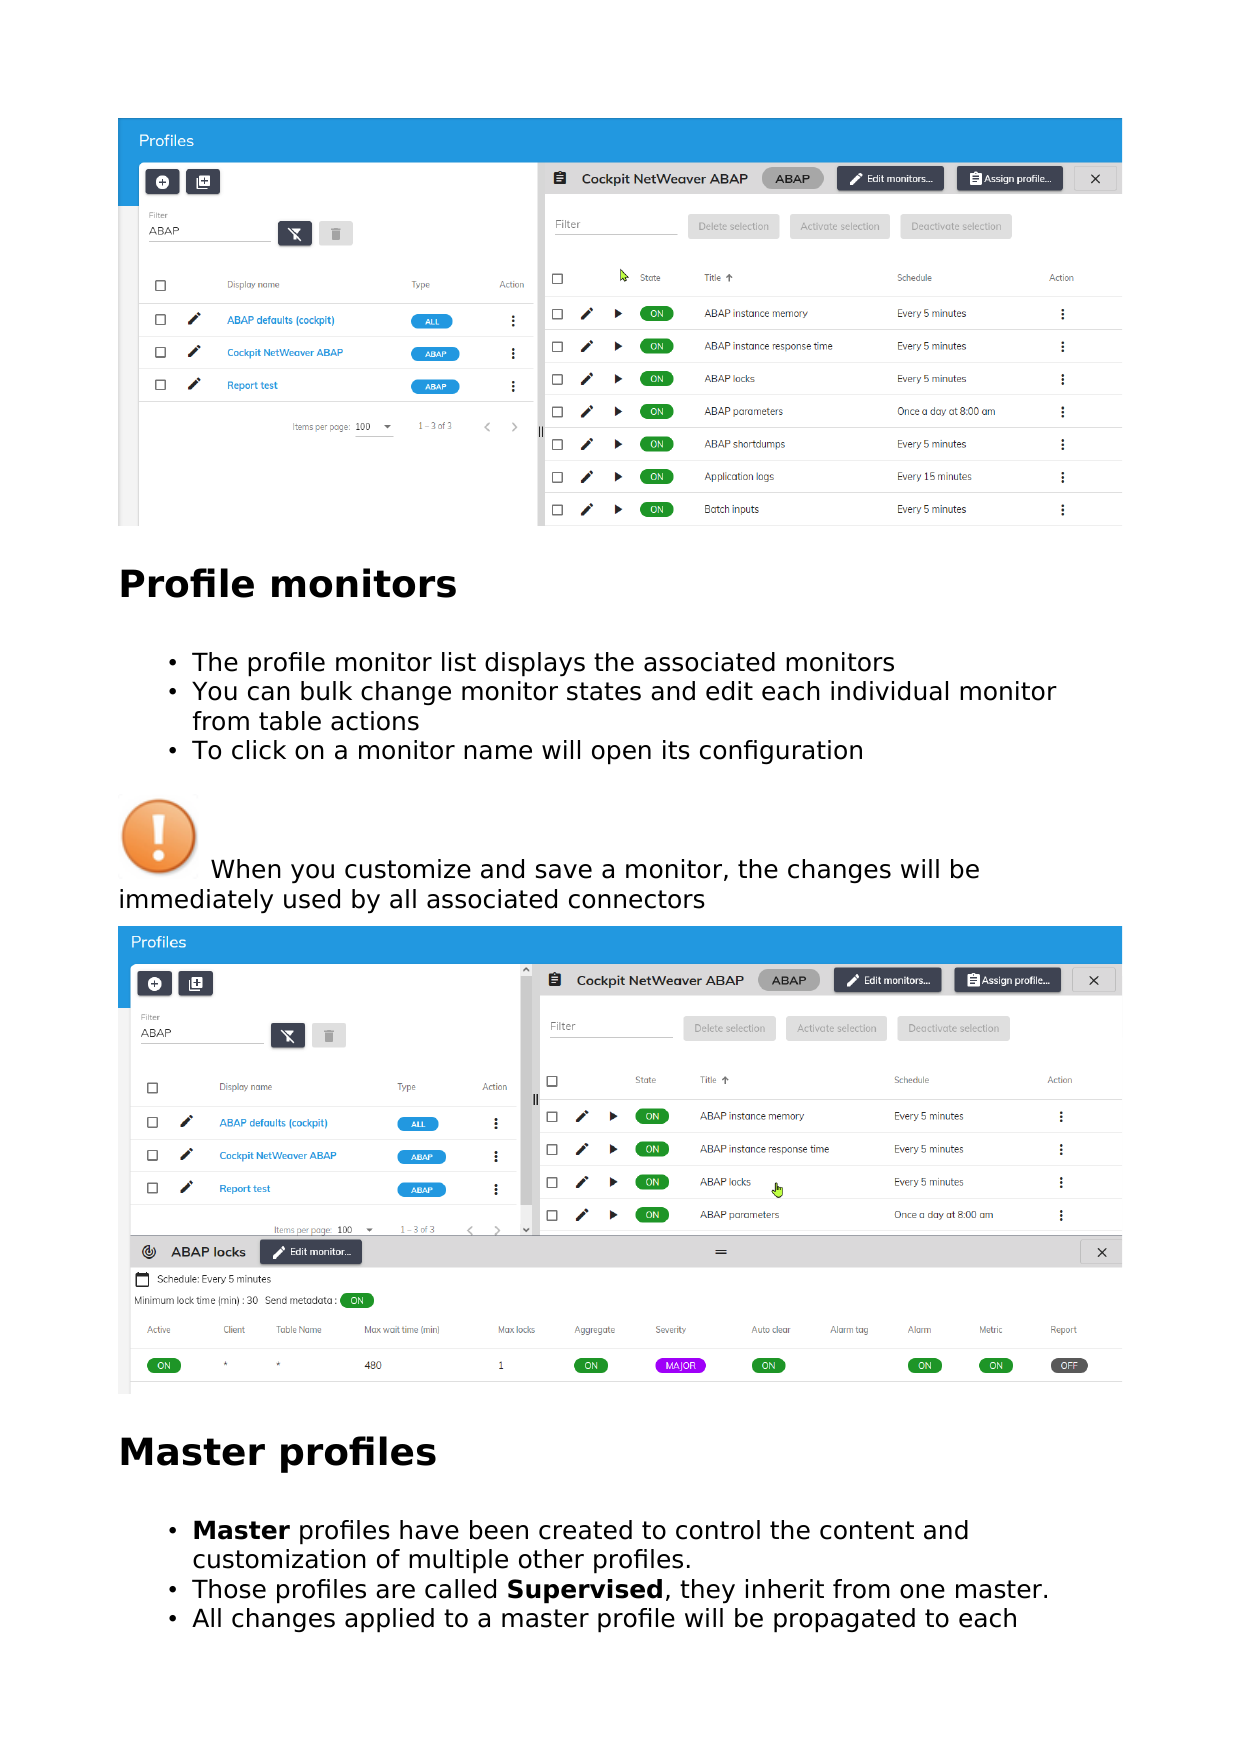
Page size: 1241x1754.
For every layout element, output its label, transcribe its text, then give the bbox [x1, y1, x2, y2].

list Those profiles are called Supervised, they inherit from one master. [177, 1575, 1122, 1604]
picture [118, 926, 1123, 1394]
list You can bulk change monitor states and edit each individual monitor from table actions [177, 678, 1122, 736]
picture [118, 118, 1123, 526]
list All changes applied to a master profile will be propagated to each [177, 1604, 1122, 1633]
subtitle Master profiles [118, 1431, 1122, 1474]
picture [118, 794, 203, 879]
list To click on a monitor name will open its configuration [177, 736, 1122, 765]
list The profile monitor list displays the associated monitors [177, 648, 1122, 678]
list Master profiles have been created to control the content and customization of multiple other profiles. [177, 1516, 1122, 1575]
subtitle Profile monitors [118, 563, 1122, 606]
text When you customize and save a monitor, the changes will be immediately used by all associated connectors [118, 794, 1122, 914]
